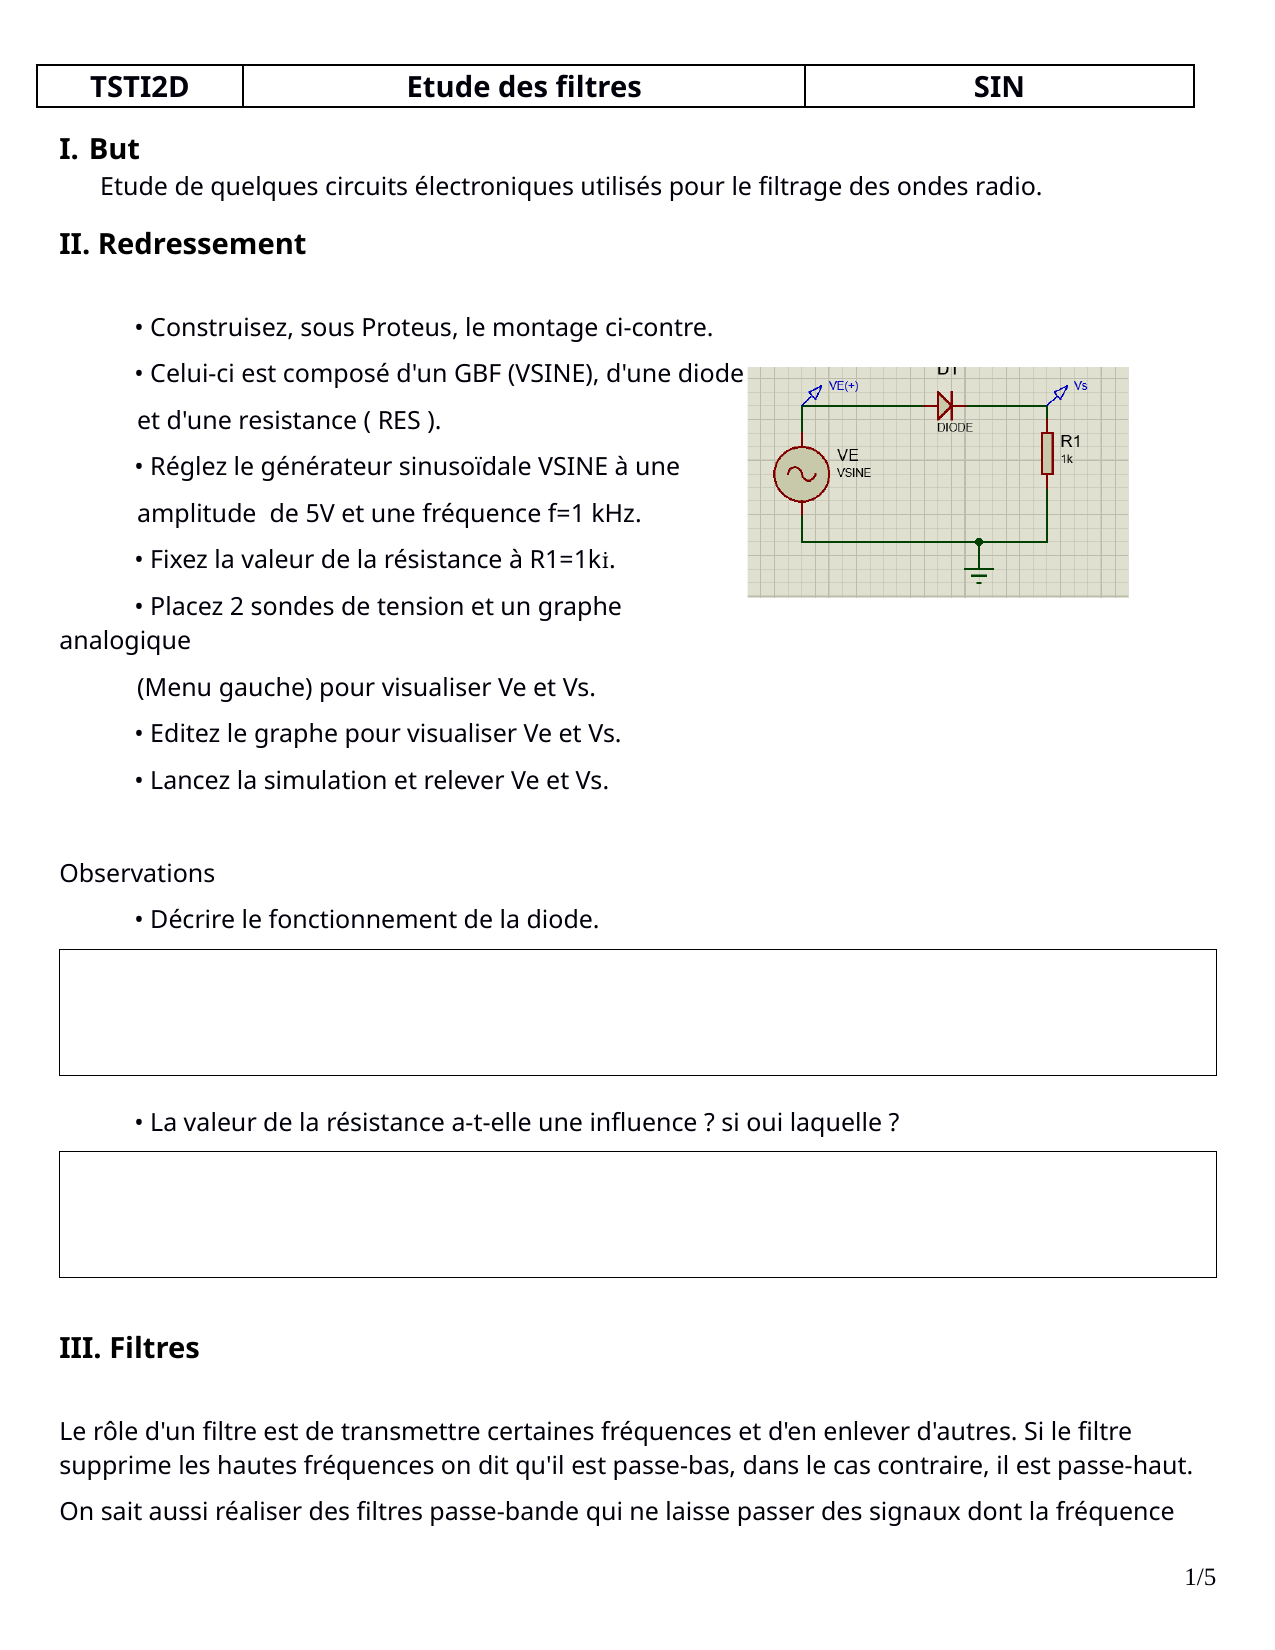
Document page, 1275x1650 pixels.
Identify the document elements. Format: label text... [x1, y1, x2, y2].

text • La valeur de la résistance a-t-elle une influence ? si oui laquelle ? [59, 1104, 1216, 1138]
text [1129, 402, 1216, 437]
text Observations [59, 856, 1216, 890]
text • Fixez la valeur de la résistance à R1=1k. [59, 542, 747, 576]
text [1129, 449, 1216, 483]
table_header SIN [806, 66, 1193, 106]
table_header TSTI2D [38, 66, 242, 106]
text Le rôle d'un filtre est de transmettre certaines fréquences et d'en enlever d'autres. Si le filtre supprime les hautes fréquences on dit qu'il est passe-bas, dans le cas contraire, il est passe-haut. [59, 1413, 1216, 1481]
table_header Etude des filtres [244, 66, 804, 106]
table_header [60, 950, 1216, 1075]
table_header [60, 1152, 1216, 1277]
text amplitude de 5V et une fréquence f=1 kHz. [59, 496, 747, 530]
text • Construisez, sous Proteus, le montage ci-contre. [59, 309, 1216, 343]
subtitle III. Filtres [59, 1327, 1216, 1367]
text [1129, 496, 1216, 530]
text • Décrire le fonctionnement de la diode. [59, 902, 1216, 936]
text • Réglez le générateur sinusoïdale VSINE à une [59, 449, 747, 483]
text Etude de quelques circuits électroniques utilisés pour le filtrage des ondes radio. [59, 168, 1216, 202]
text et d'une resistance ( RES ). [59, 402, 747, 437]
text • Celui-ci est composé d'un GBF (VSINE), d'une diode [59, 356, 1216, 390]
text (Menu gauche) pour visualiser Ve et Vs. [59, 669, 1216, 703]
text • Placez 2 sondes de tension et un graphe analogique [59, 589, 1216, 657]
subtitle But [59, 128, 1216, 168]
subtitle II. Redressement [59, 223, 1216, 263]
picture [747, 367, 1129, 598]
text On sait aussi réaliser des filtres passe-bande qui ne laisse passer des signaux dont la fréquence [59, 1494, 1216, 1528]
text [1129, 542, 1216, 576]
text • Lancez la simulation et relever Ve et Vs. [59, 762, 1216, 797]
text • Editez le graphe pour visualiser Ve et Vs. [59, 716, 1216, 750]
